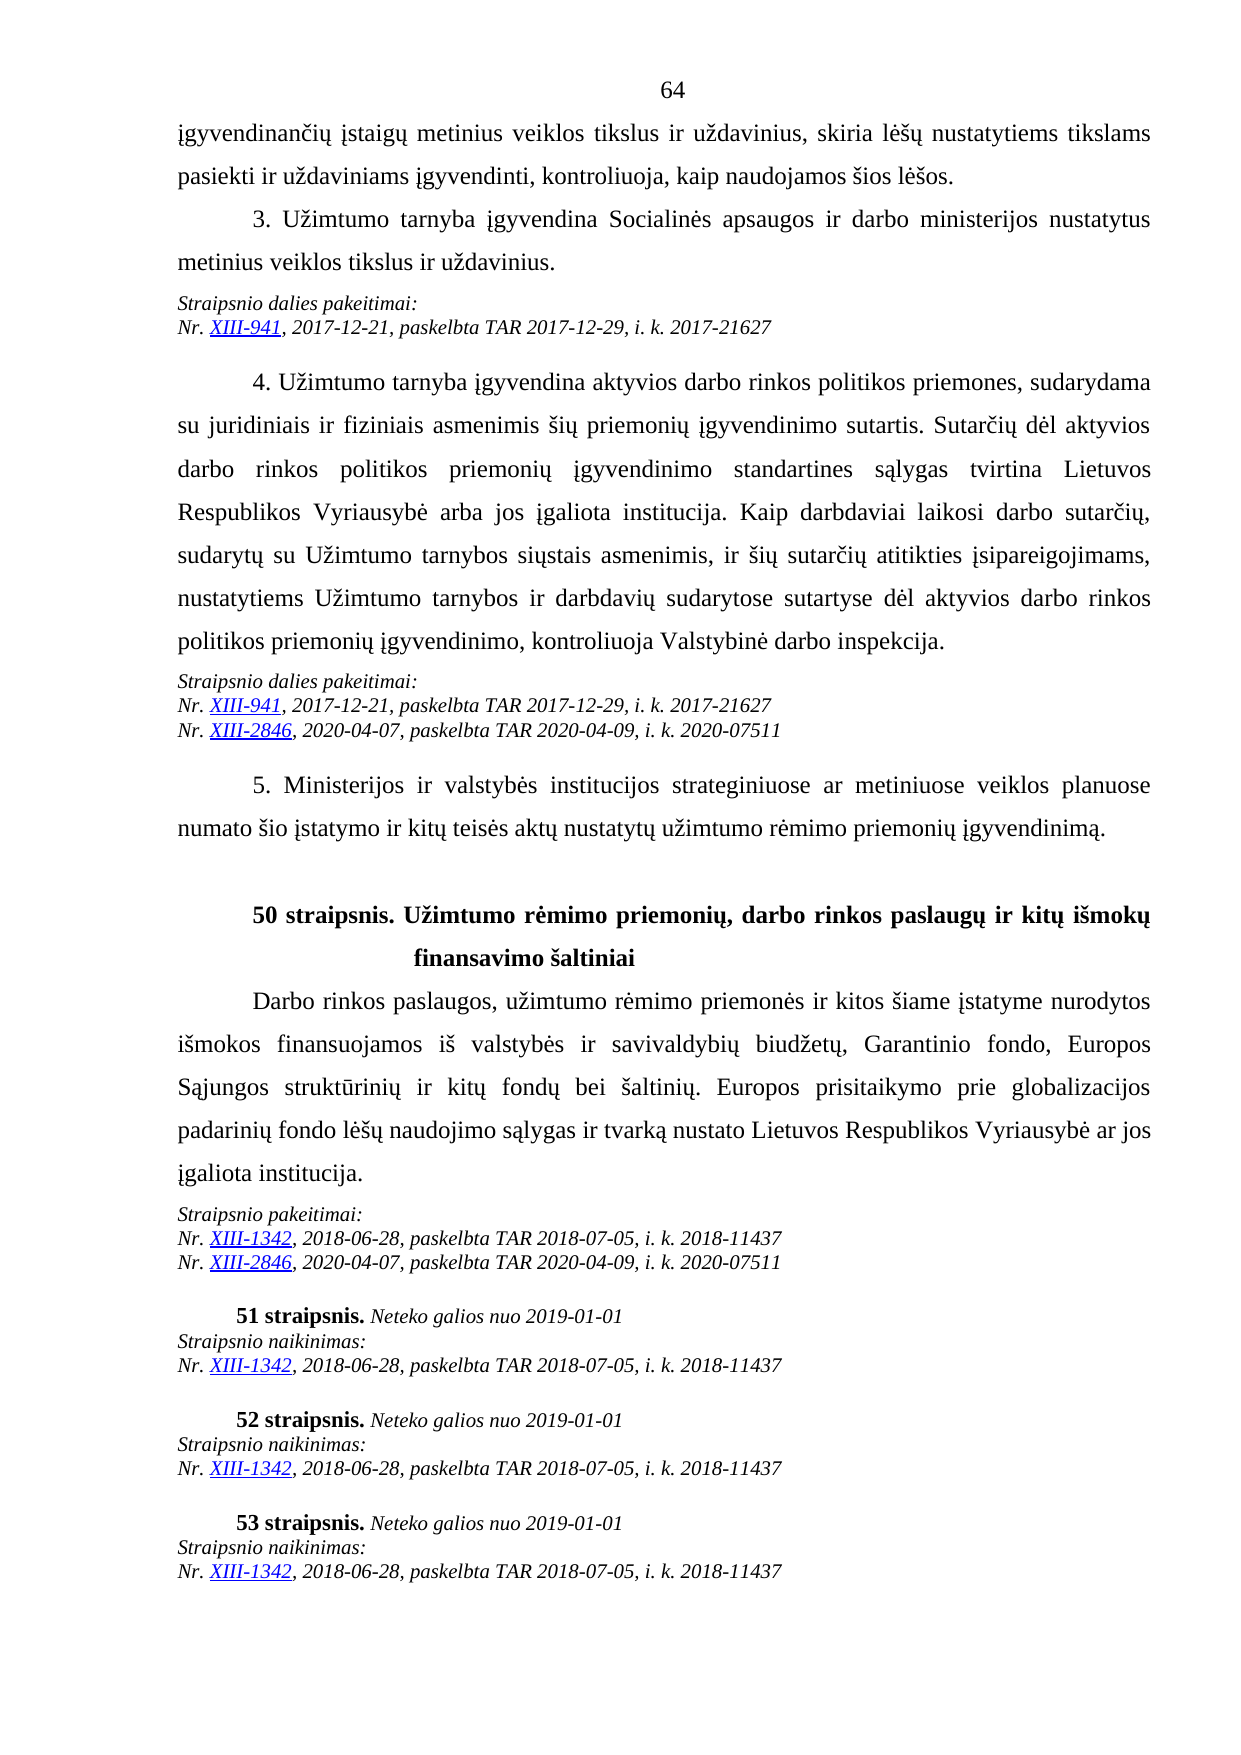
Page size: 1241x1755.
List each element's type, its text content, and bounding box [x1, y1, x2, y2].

text 52 straipsnis. Neteko galios nuo 2019-01-01 [177, 1406, 1152, 1432]
text Nr. XIII-1342, 2018-06-28, paskelbta TAR 2018-07-05, i. k. 2018-11437 [177, 1226, 1152, 1250]
text Nr. XIII-941, 2017-12-21, paskelbta TAR 2017-12-29, i. k. 2017-21627 [177, 693, 1152, 717]
text Nr. XIII-1342, 2018-06-28, paskelbta TAR 2018-07-05, i. k. 2018-11437 [177, 1456, 1152, 1480]
text 53 straipsnis. Neteko galios nuo 2019-01-01 [177, 1509, 1152, 1535]
text 5. Ministerijos ir valstybės institucijos strateginiuose ar metiniuose veiklos planuose numato šio įstatymo ir kitų teisės aktų nustatytų užimtumo rėmimo priemonių įgyvendinimą. [177, 770, 1152, 842]
text 50 straipsnis. Užimtumo rėmimo priemonių, darbo rinkos paslaugų ir kitų išmokų finansavimo šaltiniai [252, 900, 1152, 972]
text įgyvendinančių įstaigų metinius veiklos tikslus ir uždavinius, skiria lėšų nustatytiems tikslams pasiekti ir uždaviniams įgyvendinti, kontroliuoja, kaip naudojamos šios lėšos. [177, 118, 1152, 190]
text Straipsnio pakeitimai: [177, 1202, 1152, 1226]
text Darbo rinkos paslaugos, užimtumo rėmimo priemonės ir kitos šiame įstatyme nurodytos išmokos finansuojamos iš valstybės ir savivaldybių biudžetų, Garantinio fondo, Europos Sąjungos struktūrinių ir kitų fondų bei šaltinių. Europos prisitaikymo prie globalizacijos padarinių fondo lėšų naudojimo sąlygas ir tvarką nustato Lietuvos Respublikos Vyriausybė ar jos įgaliota institucija. [177, 986, 1152, 1187]
text Nr. XIII-2846, 2020-04-07, paskelbta TAR 2020-04-09, i. k. 2020-07511 [177, 717, 1152, 742]
text Nr. XIII-941, 2017-12-21, paskelbta TAR 2017-12-29, i. k. 2017-21627 [177, 315, 1152, 339]
text 4. Užimtumo tarnyba įgyvendina aktyvios darbo rinkos politikos priemones, sudarydama su juridiniais ir fiziniais asmenimis šių priemonių įgyvendinimo sutartis. Sutarčių dėl aktyvios darbo rinkos politikos priemonių įgyvendinimo standartines sąlygas tvirtina Lietuvos Respublikos Vyriausybė arba jos įgaliota institucija. Kaip darbdaviai laikosi darbo sutarčių, sudarytų su Užimtumo tarnybos siųstais asmenimis, ir šių sutarčių atitikties įsipareigojimams, nustatytiems Užimtumo tarnybos ir darbdavių sudarytose sutartyse dėl aktyvios darbo rinkos politikos priemonių įgyvendinimo, kontroliuoja Valstybinė darbo inspekcija. [177, 367, 1152, 655]
text Straipsnio naikinimas: [177, 1535, 1152, 1559]
text Nr. XIII-1342, 2018-06-28, paskelbta TAR 2018-07-05, i. k. 2018-11437 [177, 1353, 1152, 1377]
text 51 straipsnis. Neteko galios nuo 2019-01-01 [177, 1302, 1152, 1329]
text Straipsnio dalies pakeitimai: [177, 669, 1152, 693]
text Nr. XIII-1342, 2018-06-28, paskelbta TAR 2018-07-05, i. k. 2018-11437 [177, 1559, 1152, 1583]
text 3. Užimtumo tarnyba įgyvendina Socialinės apsaugos ir darbo ministerijos nustatytus metinius veiklos tikslus ir uždavinius. [177, 204, 1152, 276]
text Straipsnio naikinimas: [177, 1432, 1152, 1456]
text Straipsnio naikinimas: [177, 1329, 1152, 1353]
text Straipsnio dalies pakeitimai: [177, 291, 1152, 315]
text Nr. XIII-2846, 2020-04-07, paskelbta TAR 2020-04-09, i. k. 2020-07511 [177, 1250, 1152, 1274]
